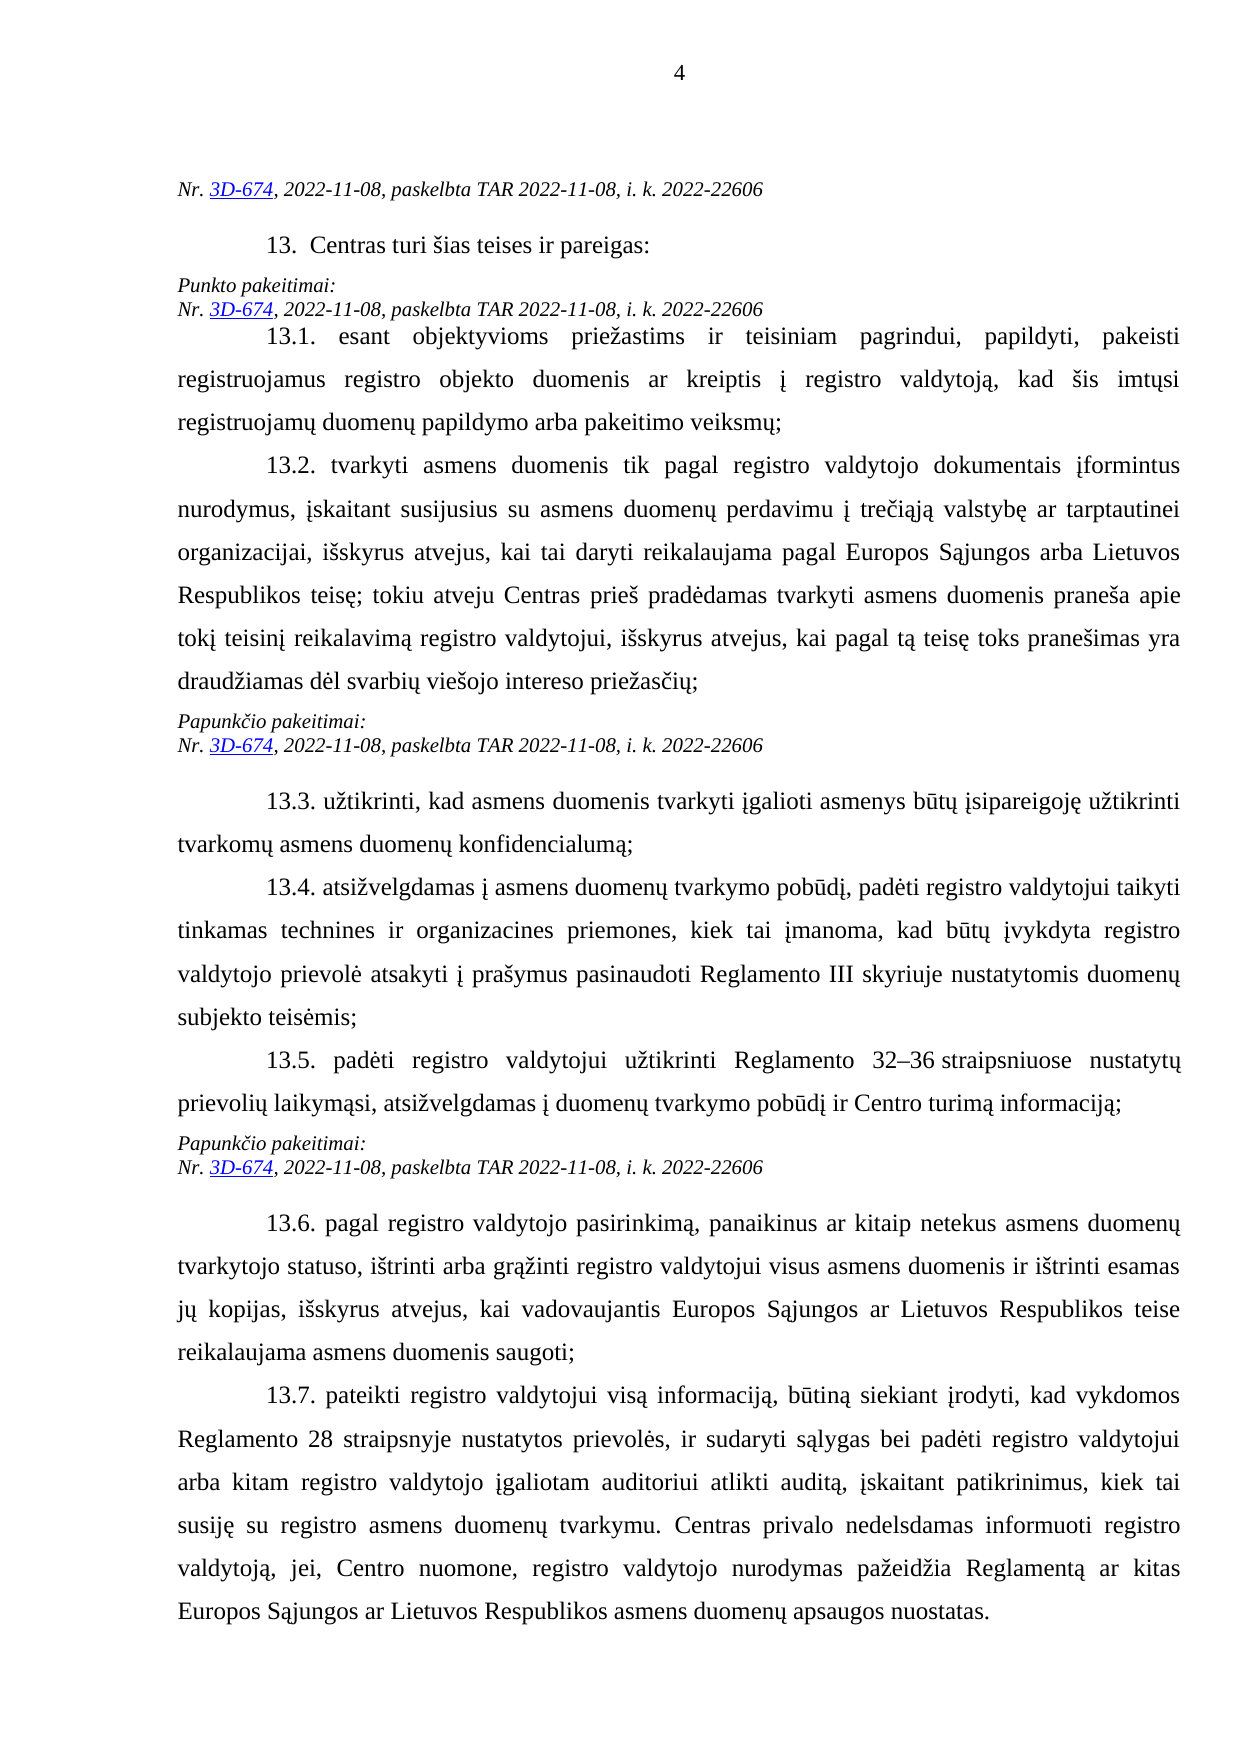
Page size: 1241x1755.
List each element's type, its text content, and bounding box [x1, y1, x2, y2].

text 13.2. tvarkyti asmens duomenis tik pagal registro valdytojo dokumentais įformintus nurodymus, įskaitant susijusius su asmens duomenų perdavimu į trečiąją valstybę ar tarptautinei organizacijai, išskyrus atvejus, kai tai daryti reikalaujama pagal Europos Sąjungos arba Lietuvos Respublikos teisę; tokiu atveju Centras prieš pradėdamas tvarkyti asmens duomenis praneša apie tokį teisinį reikalavimą registro valdytojui, išskyrus atvejus, kai pagal tą teisę toks pranešimas yra draudžiamas dėl svarbių viešojo intereso priežasčių; [177, 451, 1181, 695]
text 13.6. pagal registro valdytojo pasirinkimą, panaikinus ar kitaip netekus asmens duomenų tvarkytojo statuso, ištrinti arba grąžinti registro valdytojui visus asmens duomenis ir ištrinti esamas jų kopijas, išskyrus atvejus, kai vadovaujantis Europos Sąjungos ar Lietuvos Respublikos teise reikalaujama asmens duomenis saugoti; [177, 1208, 1181, 1366]
text 13.1. esant objektyvioms priežastims ir teisiniam pagrindui, papildyti, pakeisti registruojamus registro objekto duomenis ar kreiptis į registro valdytoją, kad šis imtųsi registruojamų duomenų papildymo arba pakeitimo veiksmų; [177, 321, 1181, 436]
text Punkto pakeitimai: [177, 273, 1181, 297]
text Nr. 3D-674, 2022-11-08, paskelbta TAR 2022-11-08, i. k. 2022-22606 [177, 733, 1181, 757]
text 13.7. pateikti registro valdytojui visą informaciją, būtiną siekiant įrodyti, kad vykdomos Reglamento 28 straipsnyje nustatytos prievolės, ir sudaryti sąlygas bei padėti registro valdytojui arba kitam registro valdytojo įgaliotam auditoriui atlikti auditą, įskaitant patikrinimus, kiek tai susiję su registro asmens duomenų tvarkymu. Centras privalo nedelsdamas informuoti registro valdytoją, jei, Centro nuomone, registro valdytojo nurodymas pažeidžia Reglamentą ar kitas Europos Sąjungos ar Lietuvos Respublikos asmens duomenų apsaugos nuostatas. [177, 1381, 1181, 1625]
text Papunkčio pakeitimai: [177, 1131, 1181, 1155]
text Nr. 3D-674, 2022-11-08, paskelbta TAR 2022-11-08, i. k. 2022-22606 [177, 177, 1181, 201]
text 13.5. padėti registro valdytojui užtikrinti Reglamento 32–36 straipsniuose nustatytų prievolių laikymąsi, atsižvelgdamas į duomenų tvarkymo pobūdį ir Centro turimą informaciją; [177, 1045, 1181, 1117]
text 13.4. atsižvelgdamas į asmens duomenų tvarkymo pobūdį, padėti registro valdytojui taikyti tinkamas technines ir organizacines priemones, kiek tai įmanoma, kad būtų įvykdyta registro valdytojo prievolė atsakyti į prašymus pasinaudoti Reglamento III skyriuje nustatytomis duomenų subjekto teisėmis; [177, 872, 1181, 1031]
text Papunkčio pakeitimai: [177, 709, 1181, 733]
text 13.3. užtikrinti, kad asmens duomenis tvarkyti įgalioti asmenys būtų įsipareigoję užtikrinti tvarkomų asmens duomenų konfidencialumą; [177, 786, 1181, 858]
text Nr. 3D-674, 2022-11-08, paskelbta TAR 2022-11-08, i. k. 2022-22606 [177, 1155, 1181, 1179]
text Nr. 3D-674, 2022-11-08, paskelbta TAR 2022-11-08, i. k. 2022-22606 [177, 297, 1181, 321]
text 13. Centras turi šias teises ir pareigas: [177, 230, 1181, 259]
